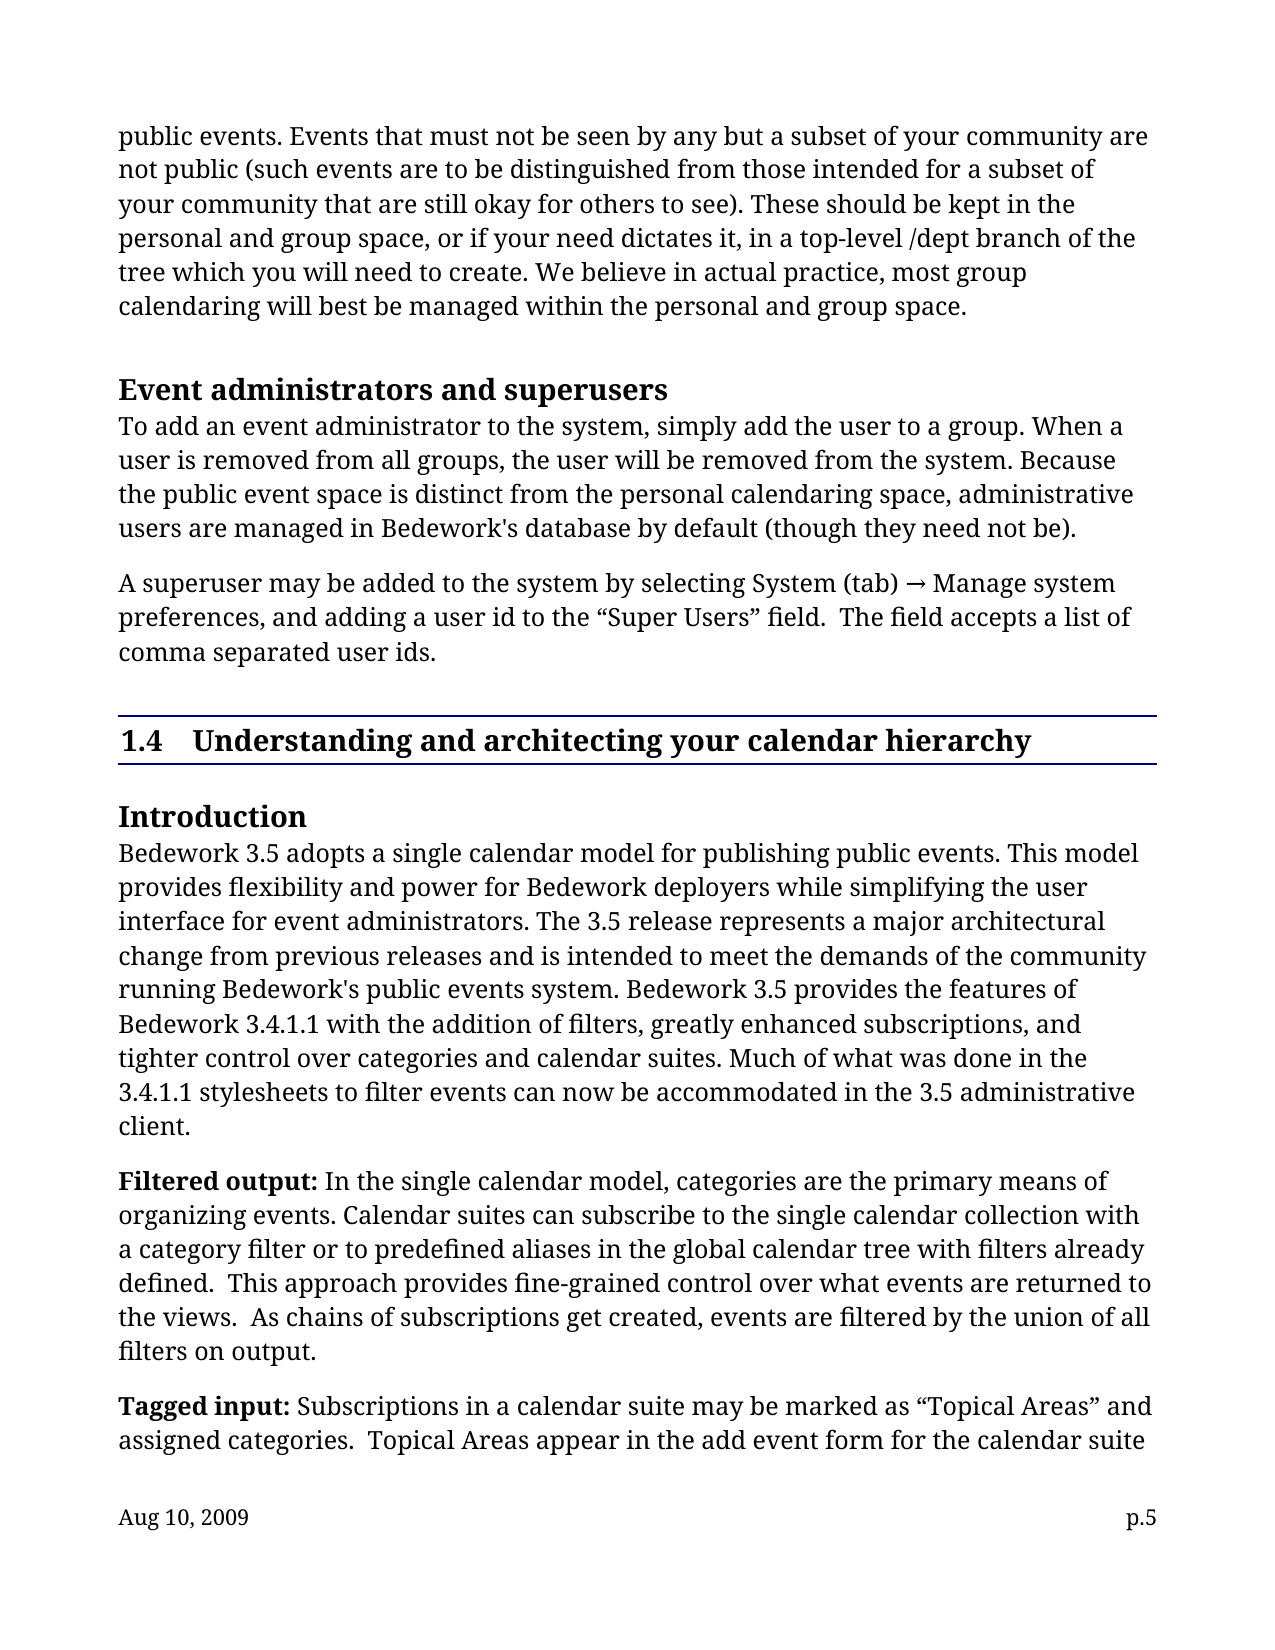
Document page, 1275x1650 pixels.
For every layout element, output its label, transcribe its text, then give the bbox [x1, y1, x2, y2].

text A superuser may be added to the system by selecting System (tab) → Manage system preferences, and adding a user id to the “Super Users” field. The field accepts a list of comma separated user ids. [118, 566, 1157, 668]
subtitle Introduction [118, 796, 1157, 836]
subtitle Understanding and architecting your calendar hierarchy [118, 717, 1157, 763]
subtitle Event administrators and superusers [118, 369, 1157, 409]
text Bedework 3.5 adopts a single calendar model for publishing public events. This model provides flexibility and power for Bedework deployers while simplifying the user interface for event administrators. The 3.5 release represents a major architectural change from previous releases and is intended to meet the demands of the community running Bedework's public events system. Bedework 3.5 provides the features of Bedework 3.4.1.1 with the addition of filters, greatly enhanced subscriptions, and tighter control over categories and calendar suites. Much of what was done in the 3.4.1.1 stylesheets to filter events can now be accommodated in the 3.5 administrative client. [118, 836, 1157, 1142]
text Tagged input: Subscriptions in a calendar suite may be marked as “Topical Areas” and assigned categories. Topical Areas appear in the add event form for the calendar suite [118, 1389, 1157, 1457]
text To add an event administrator to the system, simply add the user to a group. When a user is removed from all groups, the user will be removed from the system. Because the public event space is distinct from the personal calendaring space, administrative users are managed in Bedework's database by default (though they need not be). [118, 409, 1157, 545]
text public events. Events that must not be seen by any but a subset of your community are not public (such events are to be distinguished from those intended for a subset of your community that are still okay for others to see). These should be kept in the personal and group space, or if your need dictates it, in a top-level /dept branch of the tree which you will need to create. We believe in actual practice, most group calendaring will best be managed within the personal and group space. [118, 118, 1157, 322]
text Filtered output: In the single calendar model, categories are the primary means of organizing events. Calendar suites can subscribe to the single calendar collection with a category filter or to predefined aliases in the global calendar tree with filters already defined. This approach provides fine-grained control over what events are returned to the views. As chains of subscriptions get created, events are filtered by the union of all filters on output. [118, 1163, 1157, 1368]
